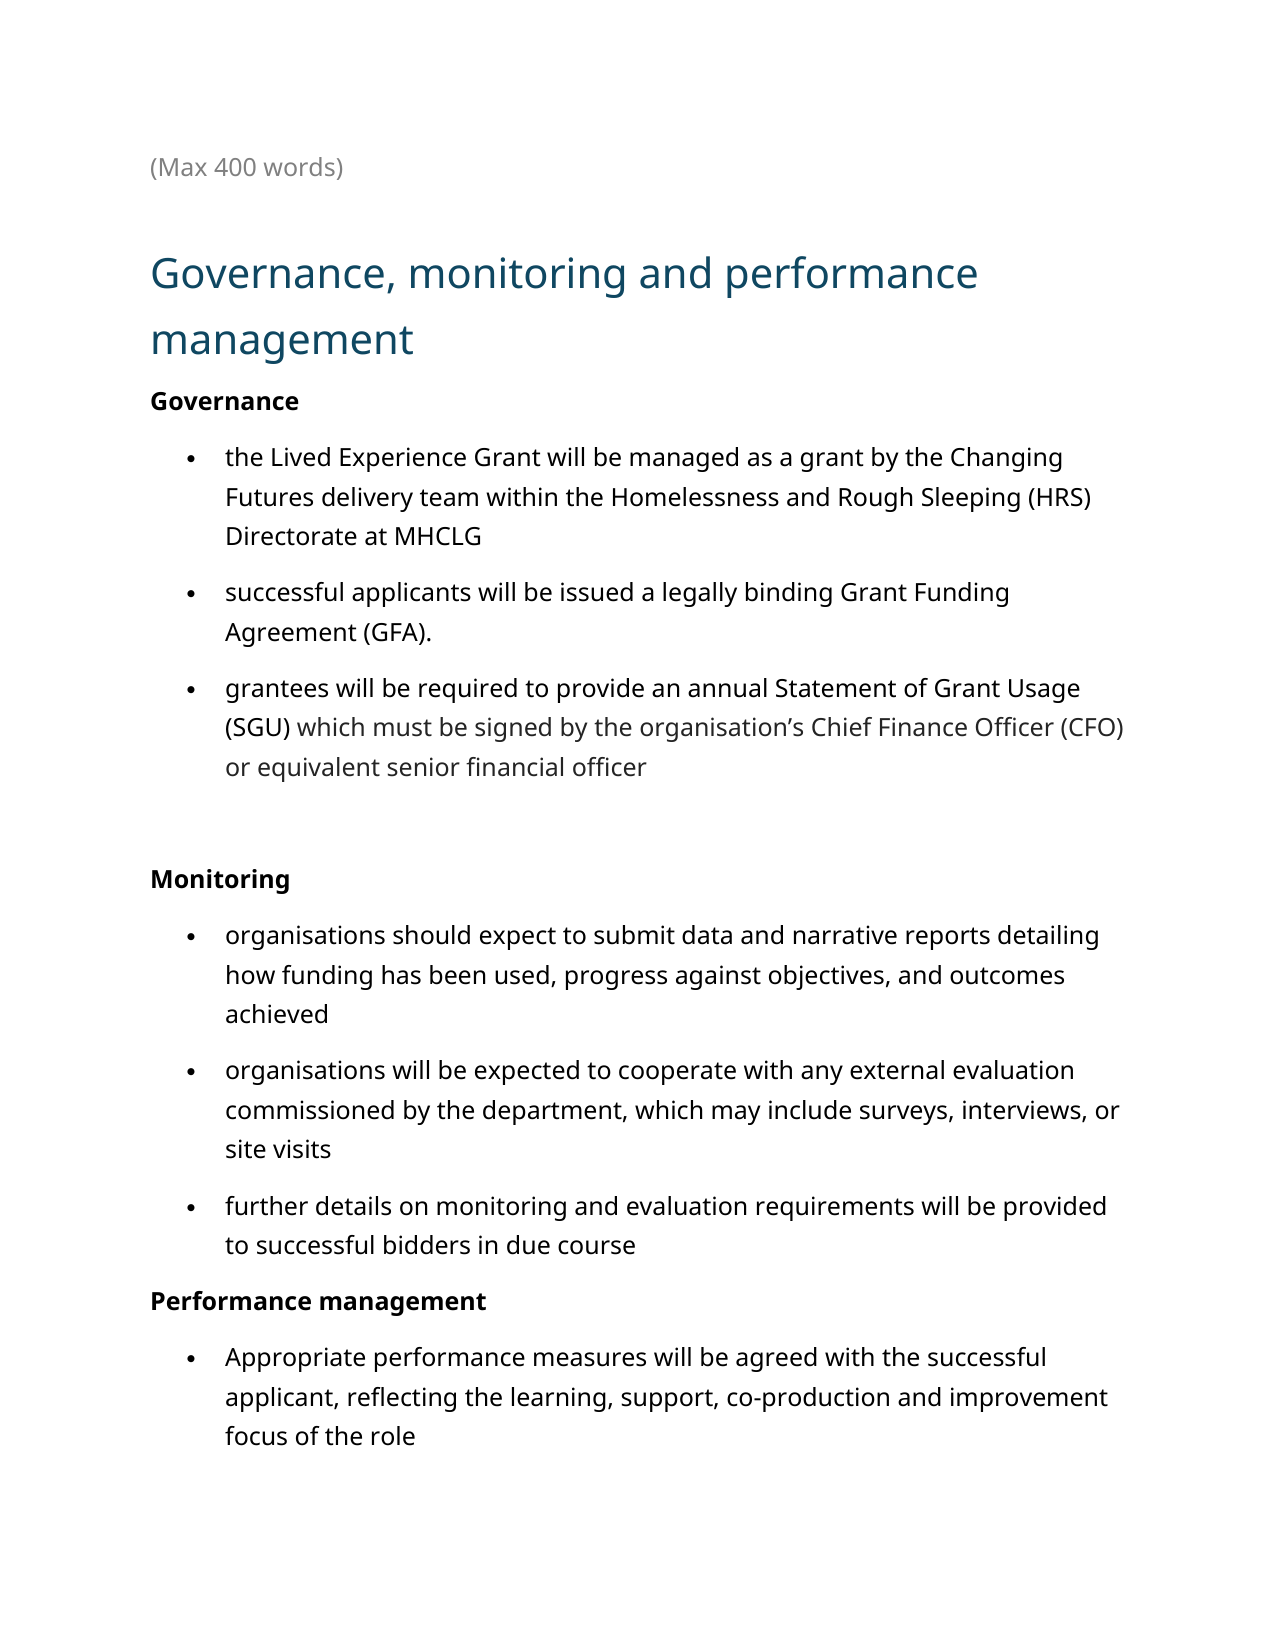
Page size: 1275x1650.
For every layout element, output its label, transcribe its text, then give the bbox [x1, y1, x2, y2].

text Performance management [150, 1284, 1125, 1318]
list organisations will be expected to cooperate with any external evaluation commissioned by the department, which may include surveys, interviews, or site visits [187, 1053, 1125, 1166]
text Monitoring [150, 862, 1125, 896]
subtitle Governance, monitoring and performance management [150, 244, 1125, 366]
list organisations should expect to submit data and narrative reports detailing how funding has been used, progress against objectives, and outcomes achieved [187, 918, 1125, 1031]
list further details on monitoring and evaluation requirements will be provided to successful bidders in due course [187, 1188, 1125, 1262]
list the Lived Experience Grant will be managed as a grant by the Changing Futures delivery team within the Homelessness and Rough Sleeping (HRS) Directorate at MHCLG [187, 440, 1125, 553]
text (Max 400 words) [150, 150, 1125, 184]
text Governance [150, 384, 1125, 418]
list successful applicants will be issued a legally binding Grant Funding Agreement (GFA). [187, 575, 1125, 648]
list Appropriate performance measures will be agreed with the successful applicant, reflecting the learning, support, co-production and improvement focus of the role [187, 1340, 1125, 1453]
list grantees will be required to provide an annual Statement of Grant Usage (SGU) which must be signed by the organisation’s Chief Finance Officer (CFO) or equivalent senior financial officer [187, 671, 1125, 783]
